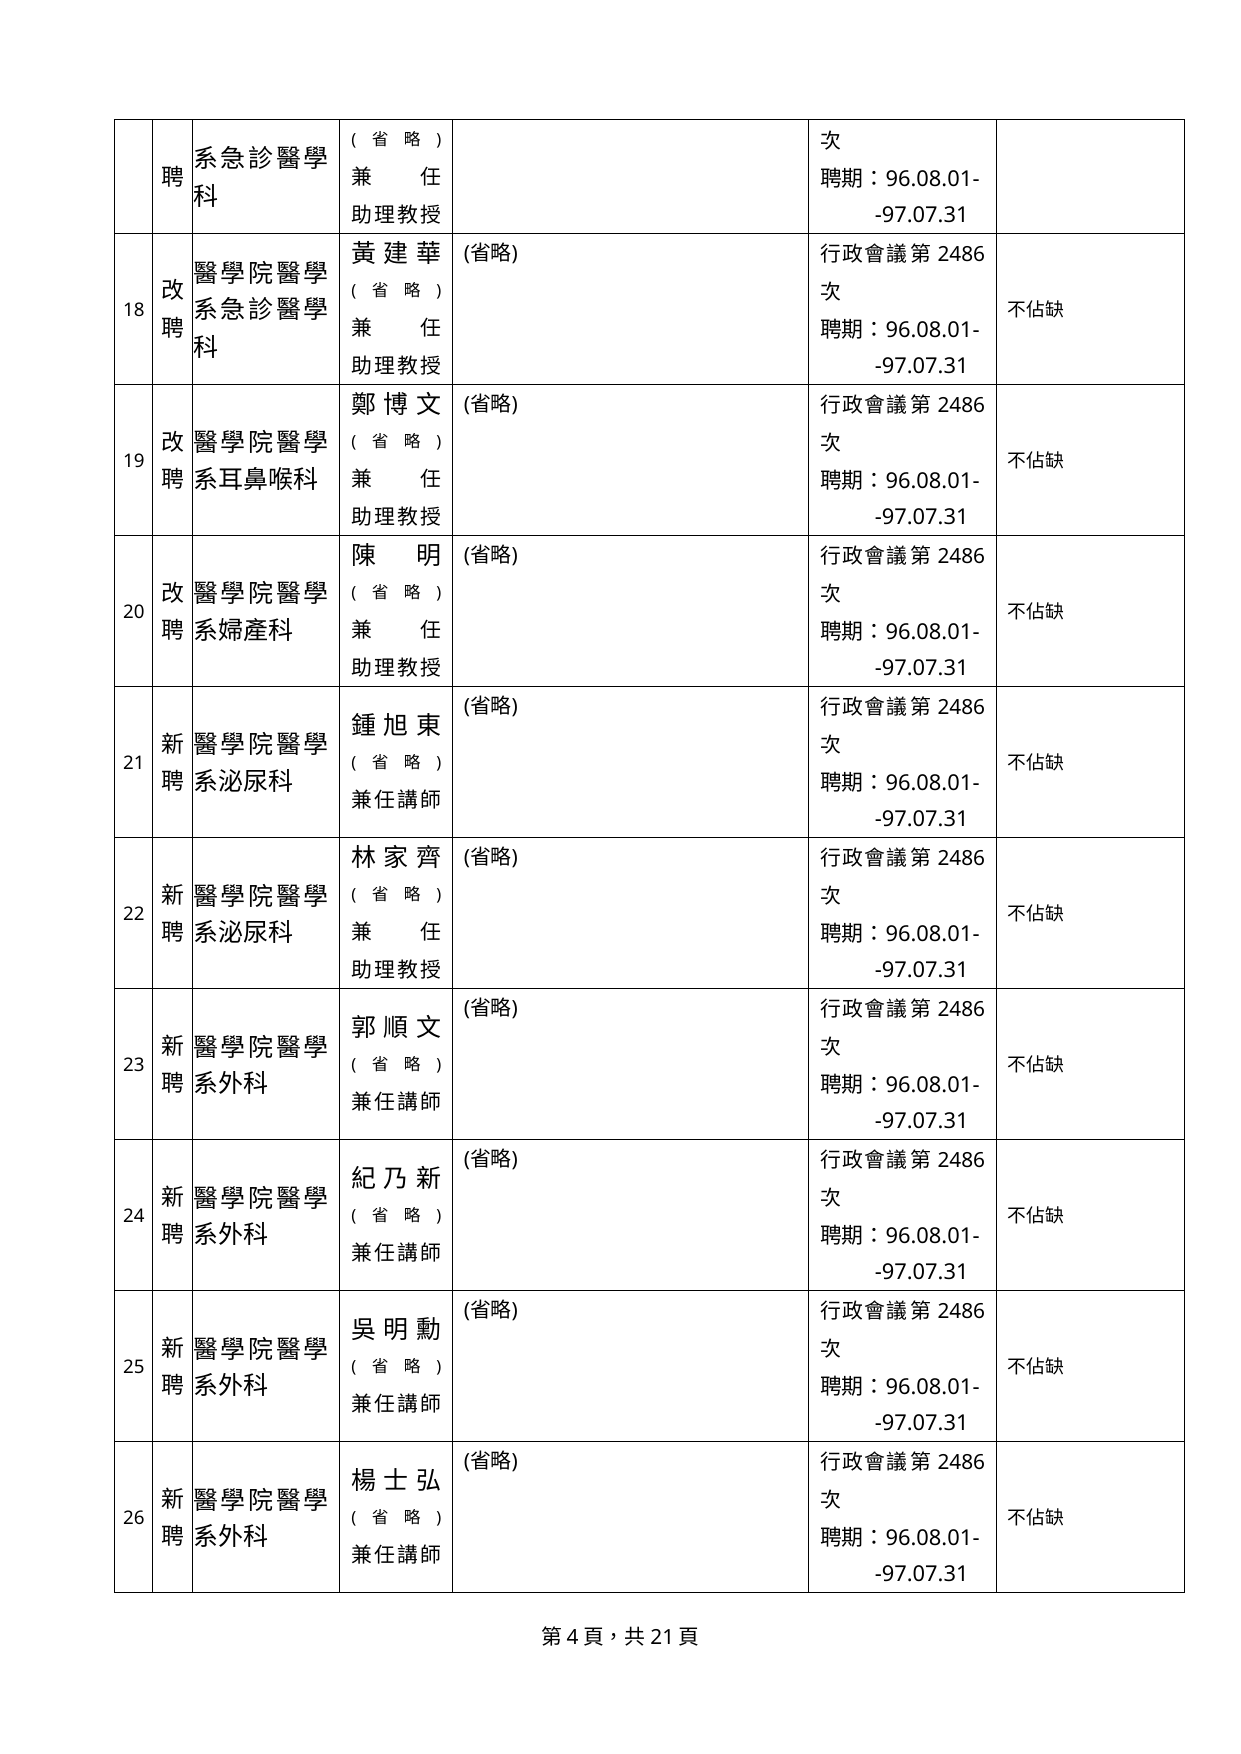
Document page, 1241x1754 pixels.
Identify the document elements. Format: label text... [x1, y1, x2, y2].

table_cell (省略) [453, 1442, 808, 1592]
table_cell 聘 [153, 120, 192, 233]
table_cell 醫學院醫學系婦產科 [193, 536, 339, 686]
table_cell 郭順文 (省略) 兼任講師 [340, 989, 452, 1139]
table_cell 新聘 [153, 1291, 192, 1441]
table_cell 醫學院醫學系外科 [193, 1140, 339, 1290]
table_cell (省略) [453, 1291, 808, 1441]
table_cell 新聘 [153, 989, 192, 1139]
table_cell 系急診醫學科 [193, 120, 339, 233]
table_cell 不佔缺 [997, 687, 1184, 837]
table_cell 21 [115, 687, 152, 837]
table_cell 林家齊 (省略) 兼任 助理教授 [340, 838, 452, 988]
table_cell 行政會議第2486次 聘期：96.08.01- -97.07.31 [809, 234, 996, 384]
table_cell 新聘 [153, 1140, 192, 1290]
table_cell 24 [115, 1140, 152, 1290]
table_cell [453, 120, 808, 233]
table_cell 行政會議第2486次 聘期：96.08.01- -97.07.31 [809, 1442, 996, 1592]
table_cell 不佔缺 [997, 385, 1184, 535]
table_cell (省略) [453, 687, 808, 837]
table_cell 紀乃新 (省略) 兼任講師 [340, 1140, 452, 1290]
table_cell 25 [115, 1291, 152, 1441]
table_cell (省略) [453, 989, 808, 1139]
table_cell 吳明勳 (省略) 兼任講師 [340, 1291, 452, 1441]
table_cell 19 [115, 385, 152, 535]
table_cell 楊士弘 (省略) 兼任講師 [340, 1442, 452, 1592]
table_cell 改聘 [153, 536, 192, 686]
table_cell 醫學院醫學系外科 [193, 1442, 339, 1592]
table_cell 醫學院醫學系外科 [193, 989, 339, 1139]
table_cell 23 [115, 989, 152, 1139]
table_cell 新聘 [153, 687, 192, 837]
table_cell 新聘 [153, 838, 192, 988]
table_cell 鄭博文 (省略) 兼任 助理教授 [340, 385, 452, 535]
table_cell 不佔缺 [997, 234, 1184, 384]
table_cell 行政會議第2486次 聘期：96.08.01- -97.07.31 [809, 536, 996, 686]
table_cell 行政會議第2486次 聘期：96.08.01- -97.07.31 [809, 687, 996, 837]
table_cell (省略) 兼任 助理教授 [340, 120, 452, 233]
table_cell (省略) [453, 838, 808, 988]
table_cell 行政會議第2486次 聘期：96.08.01- -97.07.31 [809, 385, 996, 535]
table_cell 行政會議第2486次 聘期：96.08.01- -97.07.31 [809, 1140, 996, 1290]
table_cell 行政會議第2486次 聘期：96.08.01- -97.07.31 [809, 1291, 996, 1441]
table_cell 26 [115, 1442, 152, 1592]
table_cell 行政會議第2486次 聘期：96.08.01- -97.07.31 [809, 838, 996, 988]
table_cell (省略) [453, 1140, 808, 1290]
table_cell 22 [115, 838, 152, 988]
table_cell [997, 120, 1184, 233]
table_cell (省略) [453, 536, 808, 686]
table_cell [115, 120, 152, 233]
table_cell 改聘 [153, 385, 192, 535]
table_cell 不佔缺 [997, 536, 1184, 686]
table_cell 不佔缺 [997, 1140, 1184, 1290]
table_cell 不佔缺 [997, 1291, 1184, 1441]
table_cell 不佔缺 [997, 1442, 1184, 1592]
table_cell 黃建華 (省略) 兼任 助理教授 [340, 234, 452, 384]
table_cell 醫學院醫學系泌尿科 [193, 838, 339, 988]
table_cell 改聘 [153, 234, 192, 384]
table_cell 醫學院醫學系急診醫學科 [193, 234, 339, 384]
table_cell 不佔缺 [997, 838, 1184, 988]
table_cell 鍾旭東 (省略) 兼任講師 [340, 687, 452, 837]
table_cell 新聘 [153, 1442, 192, 1592]
table_cell 18 [115, 234, 152, 384]
table_cell 20 [115, 536, 152, 686]
table_cell 醫學院醫學系耳鼻喉科 [193, 385, 339, 535]
table_cell 不佔缺 [997, 989, 1184, 1139]
table_cell 陳明 (省略) 兼任 助理教授 [340, 536, 452, 686]
table_cell (省略) [453, 234, 808, 384]
table_cell 醫學院醫學系泌尿科 [193, 687, 339, 837]
table_cell (省略) [453, 385, 808, 535]
table_cell 行政會議第2486次 聘期：96.08.01- -97.07.31 [809, 989, 996, 1139]
table_cell 次 聘期：96.08.01- -97.07.31 [809, 120, 996, 233]
table_cell 醫學院醫學系外科 [193, 1291, 339, 1441]
